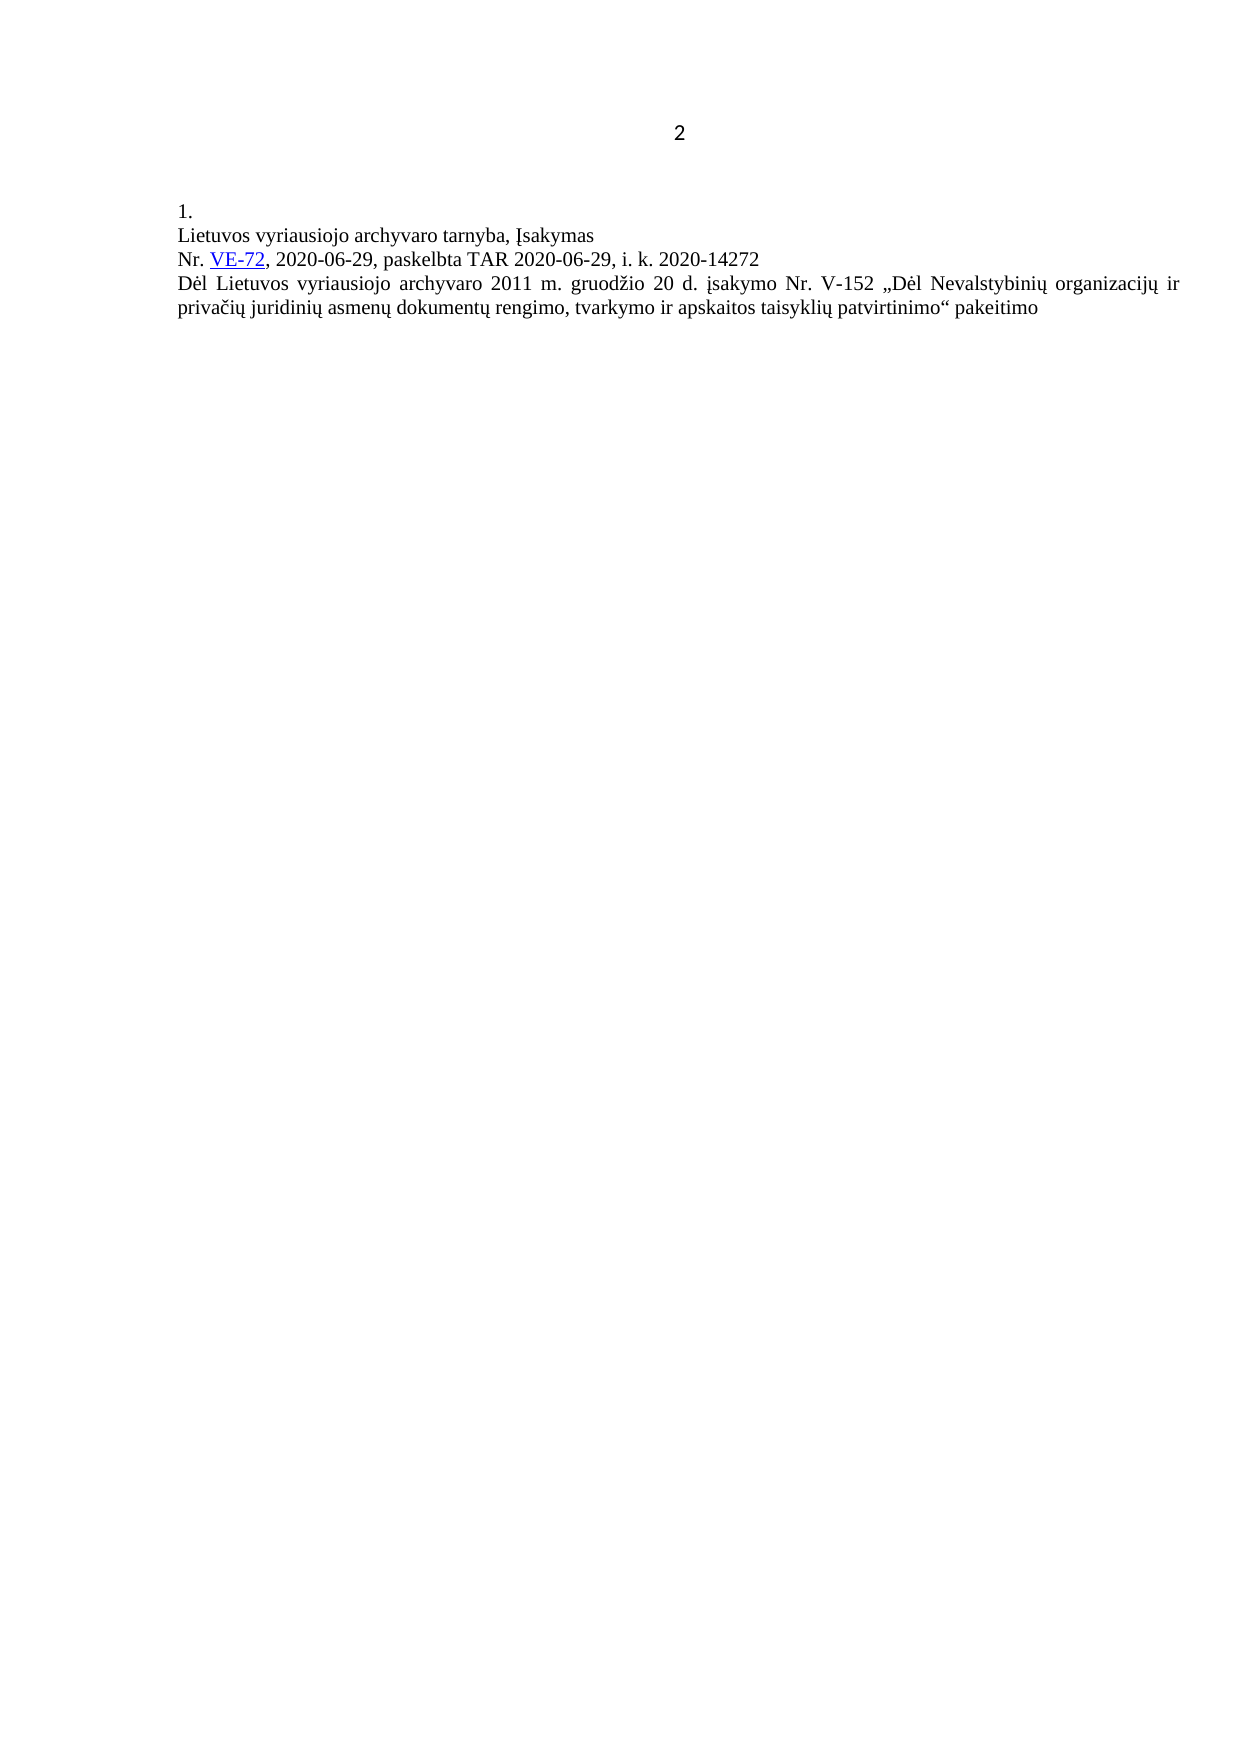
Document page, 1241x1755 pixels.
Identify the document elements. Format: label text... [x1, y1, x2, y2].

text 1. [177, 199, 1181, 223]
text Lietuvos vyriausiojo archyvaro tarnyba, Įsakymas [177, 223, 1181, 247]
text Nr. VE-72, 2020-06-29, paskelbta TAR 2020-06-29, i. k. 2020-14272 [177, 247, 1181, 271]
text Dėl Lietuvos vyriausiojo archyvaro 2011 m. gruodžio 20 d. įsakymo Nr. V-152 „Dėl Nevalstybinių organizacijų ir privačių juridinių asmenų dokumentų rengimo, tvarkymo ir apskaitos taisyklių patvirtinimo“ pakeitimo [177, 271, 1181, 319]
